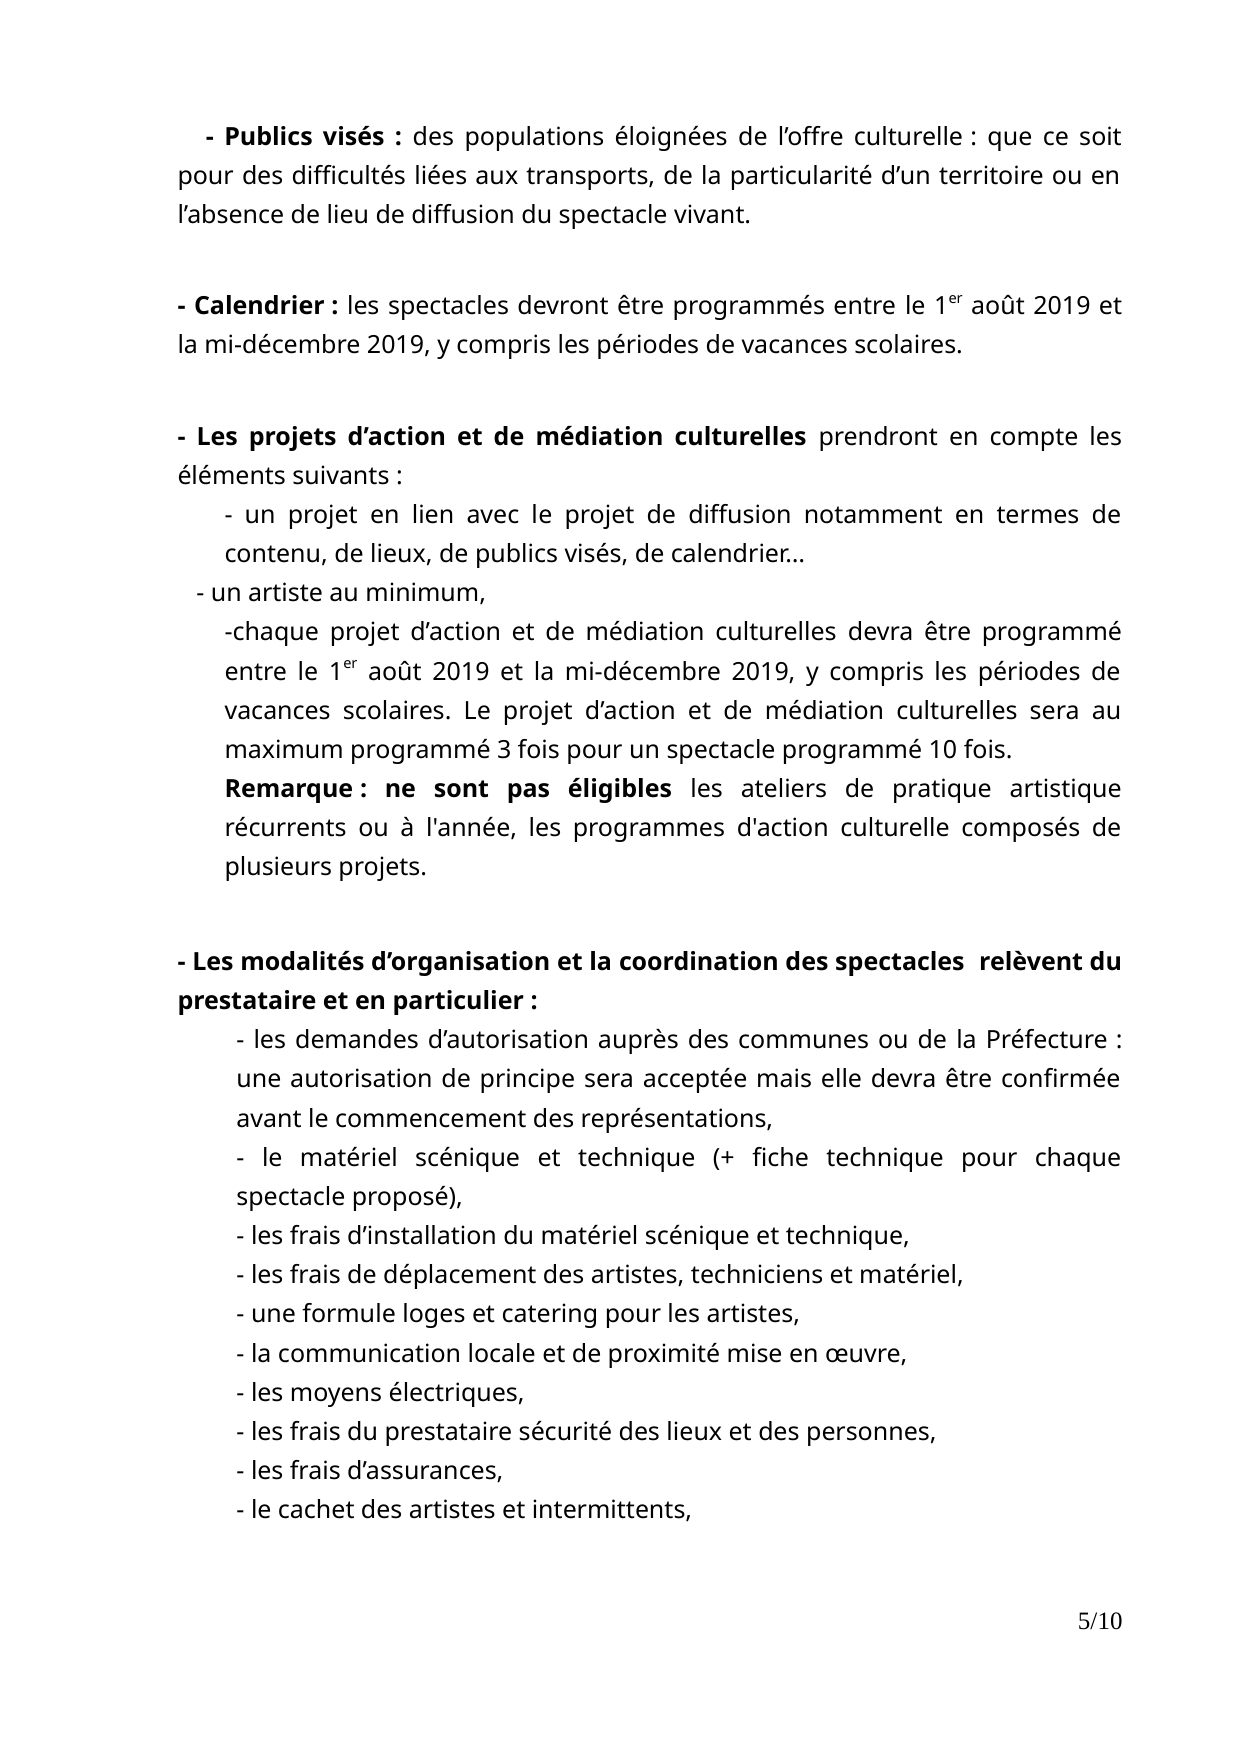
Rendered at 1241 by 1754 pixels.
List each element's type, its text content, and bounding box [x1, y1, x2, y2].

text - les frais d’assurances, [236, 1453, 1122, 1487]
text - les frais d’installation du matériel scénique et technique, [236, 1218, 1122, 1252]
text - les demandes d’autorisation auprès des communes ou de la Préfecture : une autorisation de principe sera acceptée mais elle devra être confirmée avant le commencement des représentations, [236, 1022, 1122, 1134]
text - les frais de déplacement des artistes, techniciens et matériel, [236, 1257, 1122, 1291]
text - une formule loges et catering pour les artistes, [236, 1296, 1122, 1330]
text - Les projets d’action et de médiation culturelles prendront en compte les éléments suivants : [177, 418, 1122, 491]
text Remarque : ne sont pas éligibles les ateliers de pratique artistique récurrents ou à l'année, les programmes d'action culturelle composés de plusieurs projets. [224, 771, 1122, 883]
text - la communication locale et de proximité mise en œuvre, [236, 1335, 1122, 1369]
text -chaque projet d’action et de médiation culturelles devra être programmé entre le 1er août 2019 et la mi-décembre 2019, y compris les périodes de vacances scolaires. Le projet d’action et de médiation culturelles sera au maximum programmé 3 fois pour un spectacle programmé 10 fois. [224, 614, 1122, 766]
text - Les modalités d’organisation et la coordination des spectacles relèvent du prestataire et en particulier : [177, 943, 1122, 1017]
text - Publics visés : des populations éloignées de l’offre culturelle : que ce soit pour des difficultés liées aux transports, de la particularité d’un territoire ou en l’absence de lieu de diffusion du spectacle vivant. [177, 118, 1122, 231]
text - les frais du prestataire sécurité des lieux et des personnes, [236, 1413, 1122, 1448]
text - un artiste au minimum, [118, 575, 1122, 609]
text - le cachet des artistes et intermittents, [236, 1492, 1122, 1526]
text - un projet en lien avec le projet de diffusion notamment en termes de contenu, de lieux, de publics visés, de calendrier… [224, 496, 1122, 570]
text - le matériel scénique et technique (+ fiche technique pour chaque spectacle proposé), [236, 1139, 1122, 1213]
text - les moyens électriques, [236, 1374, 1122, 1408]
text - Calendrier : les spectacles devront être programmés entre le 1er août 2019 et la mi-décembre 2019, y compris les périodes de vacances scolaires. [177, 288, 1122, 361]
